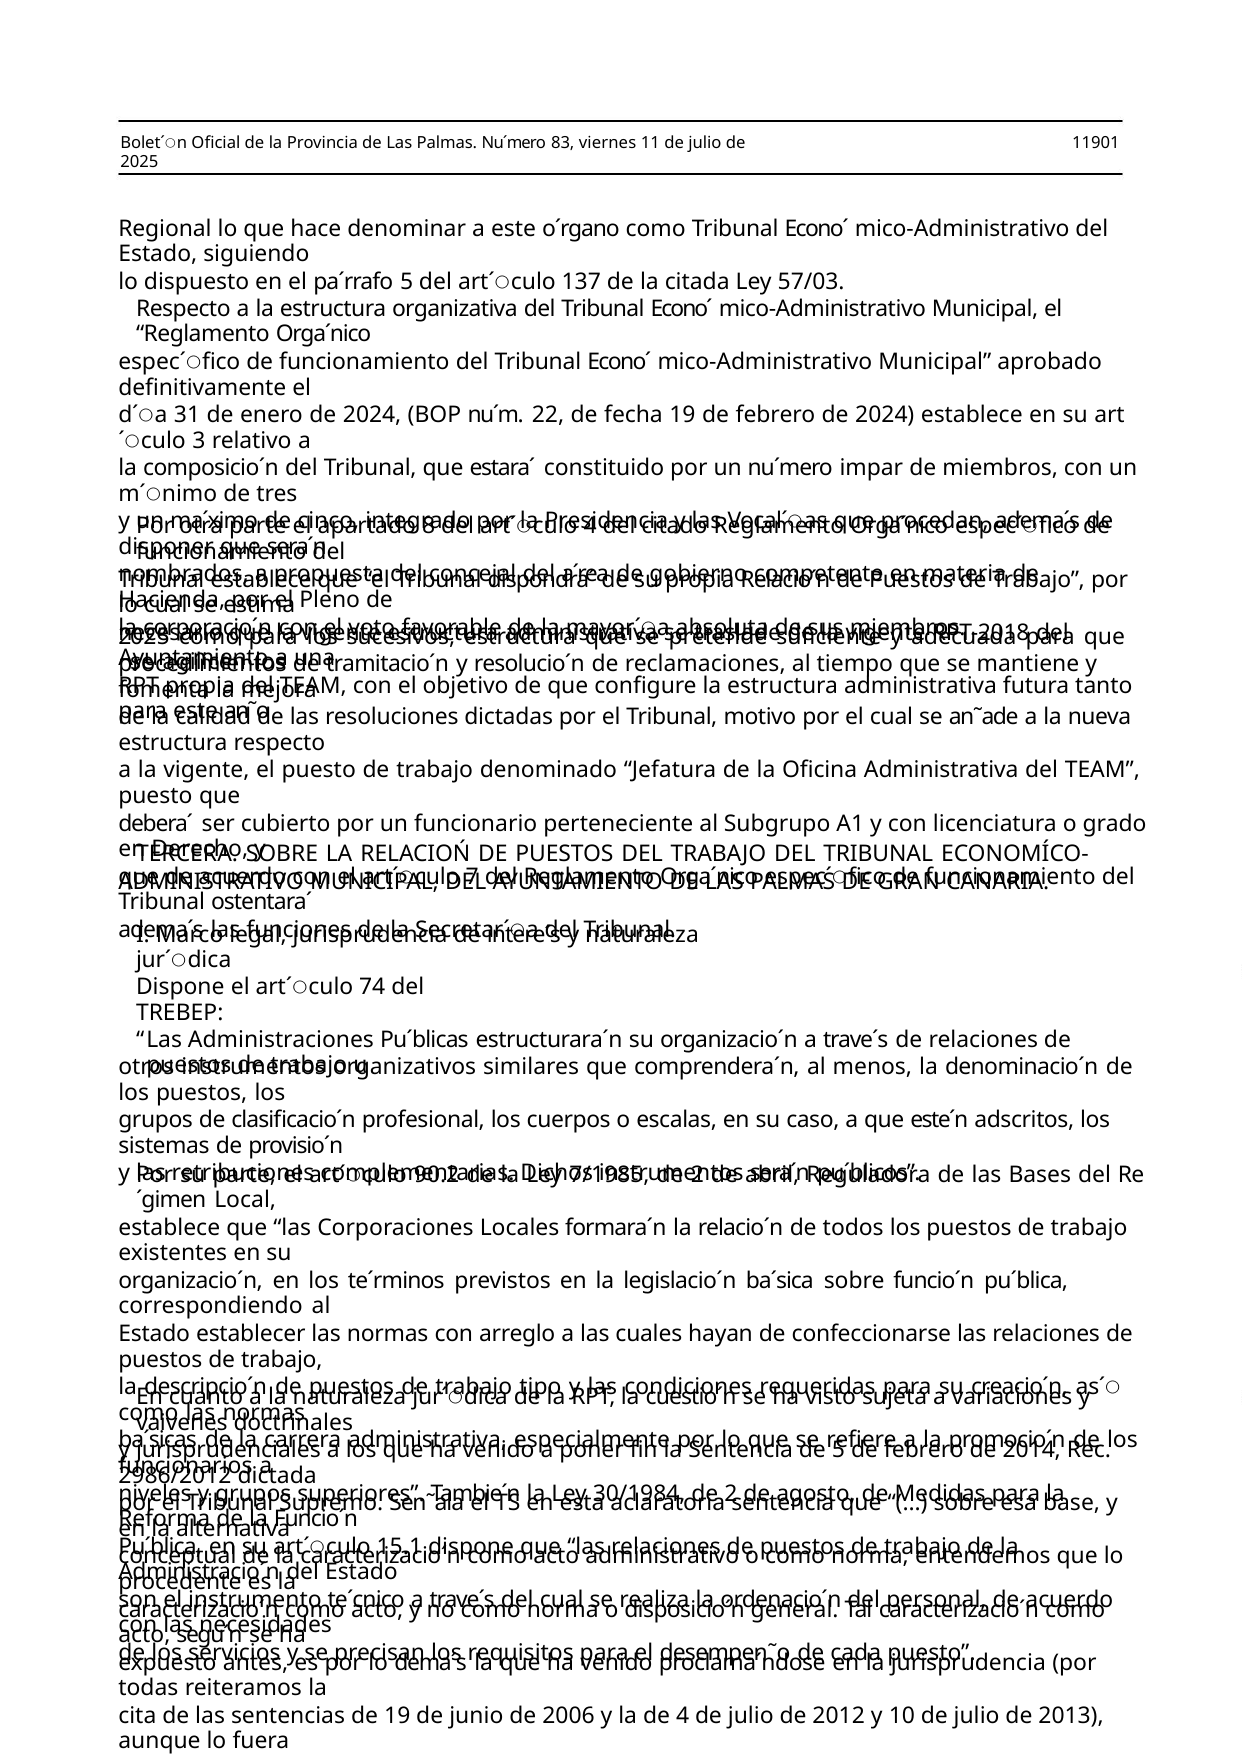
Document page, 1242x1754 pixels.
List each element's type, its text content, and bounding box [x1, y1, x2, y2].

text que de acuerdo con el art´culo 7 del Reglamento Orga´nico espec´fico de funcionamiento del Tribunal ostentara´ [118, 867, 1147, 915]
text caracterizacio´n como acto, y no como norma o disposicio´n general. Tal caracterizacio´n como acto, segu´n se ha [118, 1597, 1147, 1648]
text Respecto a la estructura organizativa del Tribunal Econo´ mico-Administrativo Municipal, el “Reglamento Orga´nico [136, 296, 1150, 347]
text Tribunal establece que “el Tribunal dispondra´ de su propia Relacio´n de Puestos de Trabajo”, por lo cual se estima [118, 567, 1147, 618]
text 2 [118, 624, 130, 649]
text de la calidad de las resoluciones dictadas por el Tribunal, motivo por el cual se an˜ade a la nueva estructura respecto [118, 704, 1147, 755]
text por el Tribunal Supremo. Sen˜ala el TS en esta aclaratoria sentencia que “(…) sobre esa base, y en la alternativa [118, 1490, 1147, 1541]
text necesario que la vigente estructura administrativa se traslade de la vigente RPT-2018 del Ayuntamiento a una [118, 620, 1147, 624]
text Estado establecer las normas con arreglo a las cuales hayan de confeccionarse las relaciones de puestos de trabajo, [118, 1321, 1147, 1372]
text d´a 31 de enero de 2024, (BOP nu´m. 22, de fecha 19 de febrero de 2024) establece en su art´culo 3 relativo a [118, 402, 1150, 453]
text la descripcio´n de puestos de trabajo tipo y las condiciones requeridas para su creacio´n, as´ como las normas [118, 1374, 1147, 1425]
text grupos de clasificacio´n profesional, los cuerpos o escalas, en su caso, a que este´n adscritos, los sistemas de provisio´n [118, 1107, 1147, 1158]
text expuesto antes, es por lo dema´s la que ha venido proclama´ndose en la jurisprudencia (por todas reiteramos la [118, 1650, 1147, 1701]
text ´ [1043, 837, 1075, 841]
text y las retribuciones complementarias. Dichos instrumentos sera´n pu´blicos”. [118, 1160, 1147, 1186]
text nombrados, a propuesta del concejal del a´rea de gobierno competente en materia de Hacienda, por el Pleno de [1024, 561, 1150, 612]
text espec´fico de funcionamiento del Tribunal Econo´ mico-Administrativo Municipal” aprobado definitivamente el [118, 349, 1150, 400]
text conceptual de la caracterizacio´n como acto administrativo o como norma, entendemos que lo procedente es la [118, 1543, 1147, 1594]
text TERCERA. SOBRE LA RELACION DE PUESTOS DEL TRABAJO DEL TRIBUNAL ECONOMICO- [136, 841, 1147, 867]
text otros instrumentos organizativos similares que comprendera´n, al menos, la denominacio´n de los puestos, los [118, 1054, 1147, 1105]
text debera´ ser cubierto por un funcionario perteneciente al Subgrupo A1 y con licenciatura o grado en Derecho, y [118, 811, 1147, 862]
picture [0, 0, 1242, 1754]
text Por otra parte el apartado 8 del art´culo 4 del citado Reglamento Orga´nico espec´fico de funcionamiento del [136, 513, 1147, 564]
text cita de las sentencias de 19 de junio de 2006 y la de 4 de julio de 2012 y 10 de julio de 2013), aunque lo fuera [118, 1703, 1147, 1754]
text I. Marco legal, jurisprudencia de intere´s y naturaleza jur´dica [136, 922, 719, 973]
text organizacio´n, en los te´rminos previstos en la legislacio´n ba´sica sobre funcio´n pu´blica, correspondiendo al [118, 1268, 1147, 1319]
text adema´s las funciones de la Secretar´a del Tribunal. [118, 917, 1147, 942]
text Regional lo que hace denominar a este o´rgano como Tribunal Econo´ mico-Administrativo del Estado, siguiendo [118, 216, 1147, 267]
text procedimientos de tramitacio´n y resolucio´n de reclamaciones, al tiempo que se mantiene y fomenta la mejora [118, 651, 1147, 702]
text y jurisprudenciales a los que ha venido a poner fin la Sentencia de 5 de febrero de 2014, Rec. 2986/2012 dictada [118, 1437, 1147, 1488]
text lo dispuesto en el pa´rrafo 5 del art´culo 137 de la citada Ley 57/03. [118, 269, 1147, 294]
text ADMINISTRATIVO MUNICIPAL, DEL AYUNTAMIENTO DE LAS PALMAS DE GRAN CANARIA. [118, 869, 1116, 894]
text Dispone el art´culo 74 del TREBEP: [136, 974, 495, 1025]
text Las Administraciones Pu´blicas estructurara´n su organizacio´n a trave´s de relaciones de puestos de trabajo u [146, 1027, 1147, 1054]
text 025 como para los sucesivos, estructura que se pretende suficiente y adecuada para que se agilicen los [130, 624, 1147, 651]
text 11901 [1072, 133, 1143, 153]
text la corporacio´n con el voto favorable de la mayor´a absoluta de sus miembros. [915, 614, 1150, 640]
text En cuanto a la naturaleza jur´dica de la RPT, la cuestio´n se ha visto sujeta a variaciones y vaivenes doctrinales [136, 1384, 1147, 1435]
text a la vigente, el puesto de trabajo denominado “Jefatura de la Oficina Administrativa del TEAM”, puesto que [118, 757, 1147, 808]
text establece que “las Corporaciones Locales formara´n la relacio´n de todos los puestos de trabajo existentes en su [118, 1215, 1147, 1266]
text Bolet´n Oficial de la Provincia de Las Palmas. Nu´mero 83, viernes 11 de julio de 2025 [120, 133, 775, 172]
text “ [136, 1027, 146, 1052]
text y un ma´ximo de cinco, integrado por la Presidencia y las Vocal´as que procedan, adema´s de disponer que sera´n [118, 508, 1150, 559]
text Por su parte, el art´culo 90.2 de la Ley 7/1985, de 2 de abril, Reguladora de las Bases del Re´gimen Local, [136, 1162, 1147, 1213]
text la composicio´n del Tribunal, que estara´ constituido por un nu´mero impar de miembros, con un m´nimo de tres [118, 455, 1150, 506]
text ´ [459, 837, 492, 841]
